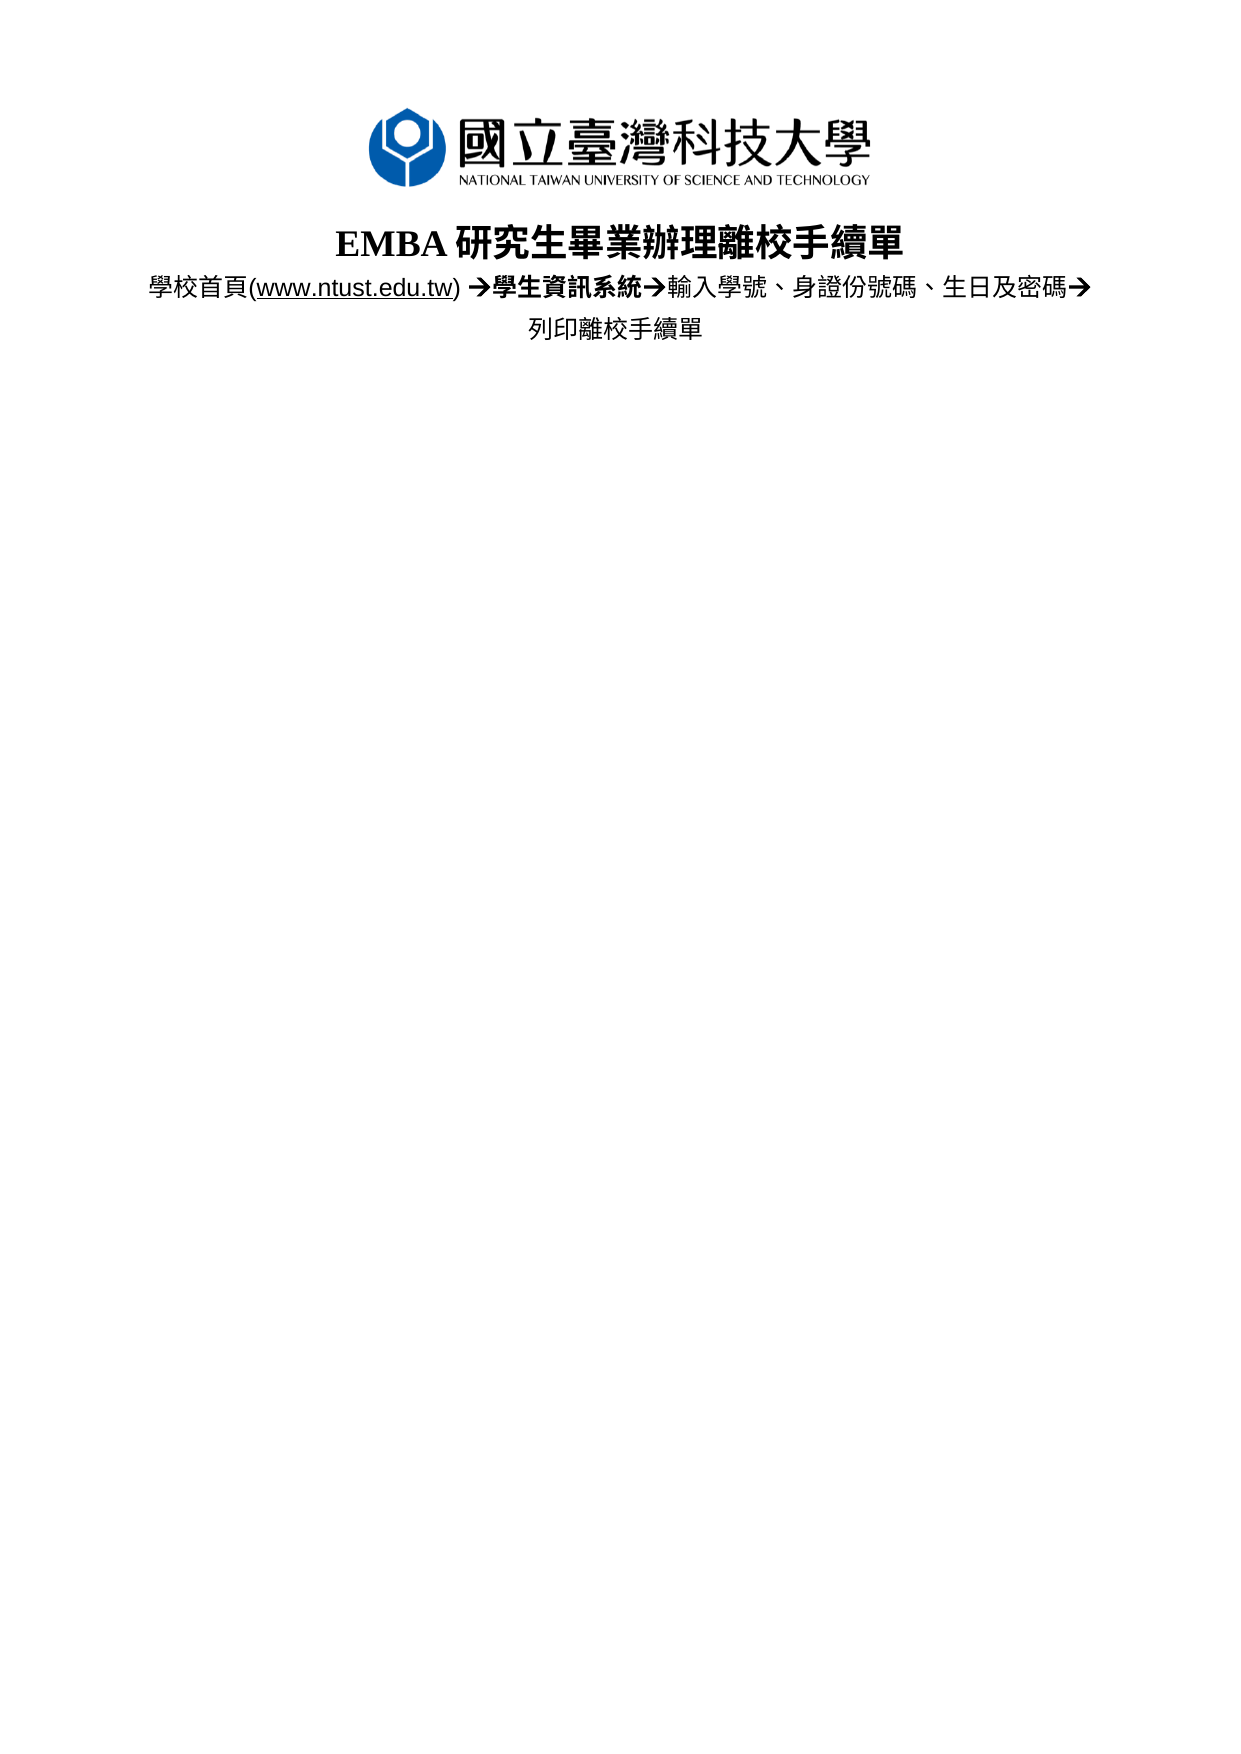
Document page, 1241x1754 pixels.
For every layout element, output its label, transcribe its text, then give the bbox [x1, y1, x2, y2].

text 學校首頁(www.ntust.edu.tw) 學生資訊系統輸入學號、身證份號碼、生日及密碼 [118, 267, 1122, 303]
text EMBA研究生畢業辦理離校手續單 [118, 213, 1122, 267]
text 列印離校手續單 [118, 303, 1122, 346]
